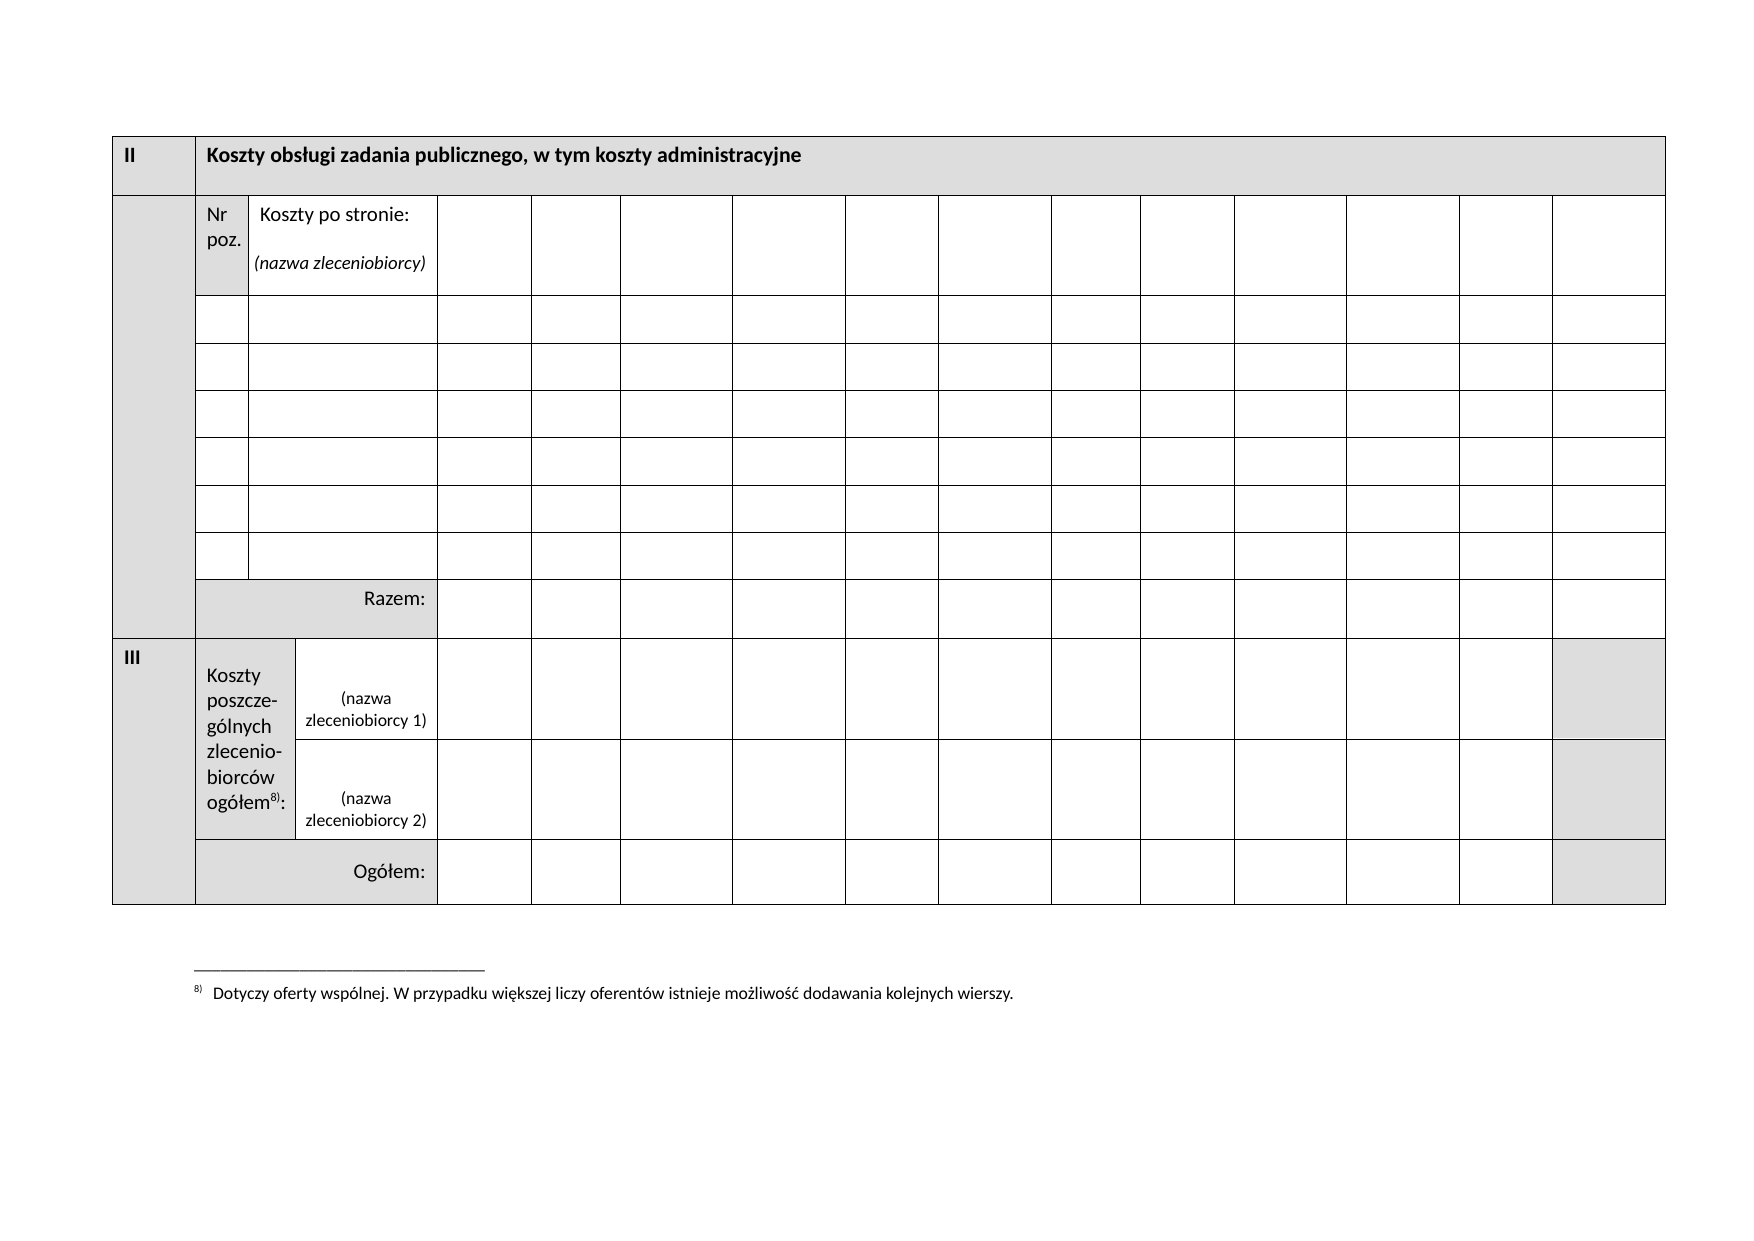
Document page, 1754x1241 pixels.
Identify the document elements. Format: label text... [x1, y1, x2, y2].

table_cell [1347, 486, 1459, 532]
table_cell [1141, 486, 1234, 532]
table_cell [733, 438, 845, 484]
table_cell Nr poz. [196, 196, 248, 295]
table_cell [1052, 533, 1140, 579]
table_cell [939, 840, 1051, 904]
table_cell [1141, 840, 1234, 904]
table_cell [438, 740, 531, 839]
table_cell [1553, 840, 1665, 904]
table_cell [1460, 344, 1552, 390]
table_cell [1052, 196, 1140, 295]
table_cell [733, 639, 845, 738]
table_cell [1347, 533, 1459, 579]
table_cell [1235, 438, 1346, 484]
table_cell [532, 580, 620, 638]
table_cell [438, 580, 531, 638]
table_cell (nazwa zleceniobiorcy 1) [296, 639, 437, 738]
table_cell [1235, 580, 1346, 638]
table_cell [438, 639, 531, 738]
table_cell [532, 533, 620, 579]
table_cell [438, 391, 531, 437]
table_cell [196, 438, 248, 484]
table_cell [1460, 639, 1552, 738]
table_cell [1553, 296, 1665, 343]
table_header Koszty obsługi zadania publicznego, w tym koszty administracyjne [196, 137, 1665, 195]
table_cell [1141, 438, 1234, 484]
table_cell [1553, 438, 1665, 484]
table_cell [1235, 740, 1346, 839]
table_cell [1141, 639, 1234, 738]
table_cell [1235, 486, 1346, 532]
table_cell [621, 438, 732, 484]
table_cell [1141, 296, 1234, 343]
table_cell [1460, 840, 1552, 904]
table_cell [939, 639, 1051, 738]
table_cell [1460, 391, 1552, 437]
table_cell [1347, 196, 1459, 295]
table_cell [1141, 344, 1234, 390]
table_cell [1052, 486, 1140, 532]
table_cell [846, 840, 938, 904]
table_cell [532, 344, 620, 390]
table_cell [621, 196, 732, 295]
text 8) Dotyczy oferty wspólnej. W przypadku większej liczy oferentów istnieje możliwość dodawania kolejnych wierszy. [194, 982, 1656, 1004]
table_cell [846, 740, 938, 839]
table_cell [733, 533, 845, 579]
table_cell [249, 296, 437, 343]
table_cell [249, 438, 437, 484]
table_cell [1347, 344, 1459, 390]
table_cell (nazwa zleceniobiorcy 2) [296, 740, 437, 839]
table_cell Koszty poszcze- gólnych zlecenio- biorców ogółem8): [196, 639, 295, 839]
table_cell [621, 486, 732, 532]
table_cell [1141, 196, 1234, 295]
table_cell [532, 840, 620, 904]
table_cell [621, 580, 732, 638]
table_cell [532, 196, 620, 295]
table_cell Ogółem: [196, 840, 437, 904]
table_cell [438, 296, 531, 343]
table_cell [532, 438, 620, 484]
table_cell [1460, 486, 1552, 532]
table_cell [939, 296, 1051, 343]
table_cell [1553, 486, 1665, 532]
table_cell [1235, 391, 1346, 437]
table_cell [1052, 740, 1140, 839]
table_cell [1141, 391, 1234, 437]
table_cell [939, 391, 1051, 437]
table_cell [196, 344, 248, 390]
table_cell [621, 296, 732, 343]
table_cell [532, 639, 620, 738]
table_cell [196, 391, 248, 437]
table_cell [249, 344, 437, 390]
table_cell [1347, 840, 1459, 904]
table_cell III [113, 639, 195, 904]
table_cell [621, 533, 732, 579]
table_cell [1553, 533, 1665, 579]
text _________________________________ [194, 952, 1656, 974]
table_cell [621, 840, 732, 904]
table_cell [846, 533, 938, 579]
table_cell [1052, 840, 1140, 904]
table_cell [846, 296, 938, 343]
table_cell [1553, 639, 1665, 738]
table_cell [733, 840, 845, 904]
table_header II [113, 137, 195, 195]
table_cell [1052, 296, 1140, 343]
table_cell [621, 344, 732, 390]
table_cell [532, 486, 620, 532]
table_cell [1460, 533, 1552, 579]
table_cell [249, 486, 437, 532]
table_cell Razem: [196, 580, 437, 638]
table_cell [1141, 580, 1234, 638]
table_cell [532, 740, 620, 839]
table_cell [1553, 580, 1665, 638]
table_cell [196, 296, 248, 343]
table_cell [1235, 196, 1346, 295]
table_cell [438, 840, 531, 904]
table_cell [438, 344, 531, 390]
table_cell [1460, 740, 1552, 839]
table_cell [1052, 580, 1140, 638]
table_cell [846, 486, 938, 532]
table_cell [1141, 740, 1234, 839]
table_cell [1235, 344, 1346, 390]
table_cell [1460, 438, 1552, 484]
table_cell [733, 580, 845, 638]
table_cell [939, 438, 1051, 484]
table_cell [1235, 533, 1346, 579]
table_cell [939, 740, 1051, 839]
table_cell [1347, 740, 1459, 839]
table_cell [939, 533, 1051, 579]
table_cell [249, 533, 437, 579]
table_cell [846, 344, 938, 390]
table_cell [733, 740, 845, 839]
table_cell [196, 486, 248, 532]
table_cell [1235, 639, 1346, 738]
table_cell [1460, 296, 1552, 343]
table_cell [1052, 344, 1140, 390]
table_cell [1141, 533, 1234, 579]
table_cell [939, 196, 1051, 295]
table_cell [1347, 296, 1459, 343]
table_cell [249, 391, 437, 437]
table_cell [113, 196, 195, 638]
table_cell [1460, 580, 1552, 638]
table_cell [939, 486, 1051, 532]
table_cell [1347, 639, 1459, 738]
table_cell [939, 344, 1051, 390]
table_cell [438, 438, 531, 484]
table_cell [846, 438, 938, 484]
table_cell [532, 391, 620, 437]
table_cell [733, 296, 845, 343]
table_cell [621, 740, 732, 839]
table_cell [1347, 580, 1459, 638]
table_cell Koszty po stronie: (nazwa zleceniobiorcy) [249, 196, 437, 295]
table_cell [1052, 639, 1140, 738]
table_cell [733, 391, 845, 437]
table_cell [846, 196, 938, 295]
table_cell [1347, 438, 1459, 484]
table_cell [846, 580, 938, 638]
table_cell [1460, 196, 1552, 295]
table_cell [1052, 438, 1140, 484]
table_cell [1052, 391, 1140, 437]
table_cell [532, 296, 620, 343]
table_cell [438, 196, 531, 295]
table_cell [438, 533, 531, 579]
table_cell [846, 391, 938, 437]
table_cell [196, 533, 248, 579]
table_cell [733, 486, 845, 532]
table_cell [1235, 296, 1346, 343]
table_cell [733, 344, 845, 390]
table_cell [621, 639, 732, 738]
table_cell [1235, 840, 1346, 904]
table_cell [939, 580, 1051, 638]
table_cell [1347, 391, 1459, 437]
table_cell [1553, 344, 1665, 390]
table_cell [1553, 391, 1665, 437]
table_cell [621, 391, 732, 437]
table_cell [733, 196, 845, 295]
table_cell [1553, 196, 1665, 295]
table_cell [438, 486, 531, 532]
table_cell [846, 639, 938, 738]
table_cell [1553, 740, 1665, 839]
